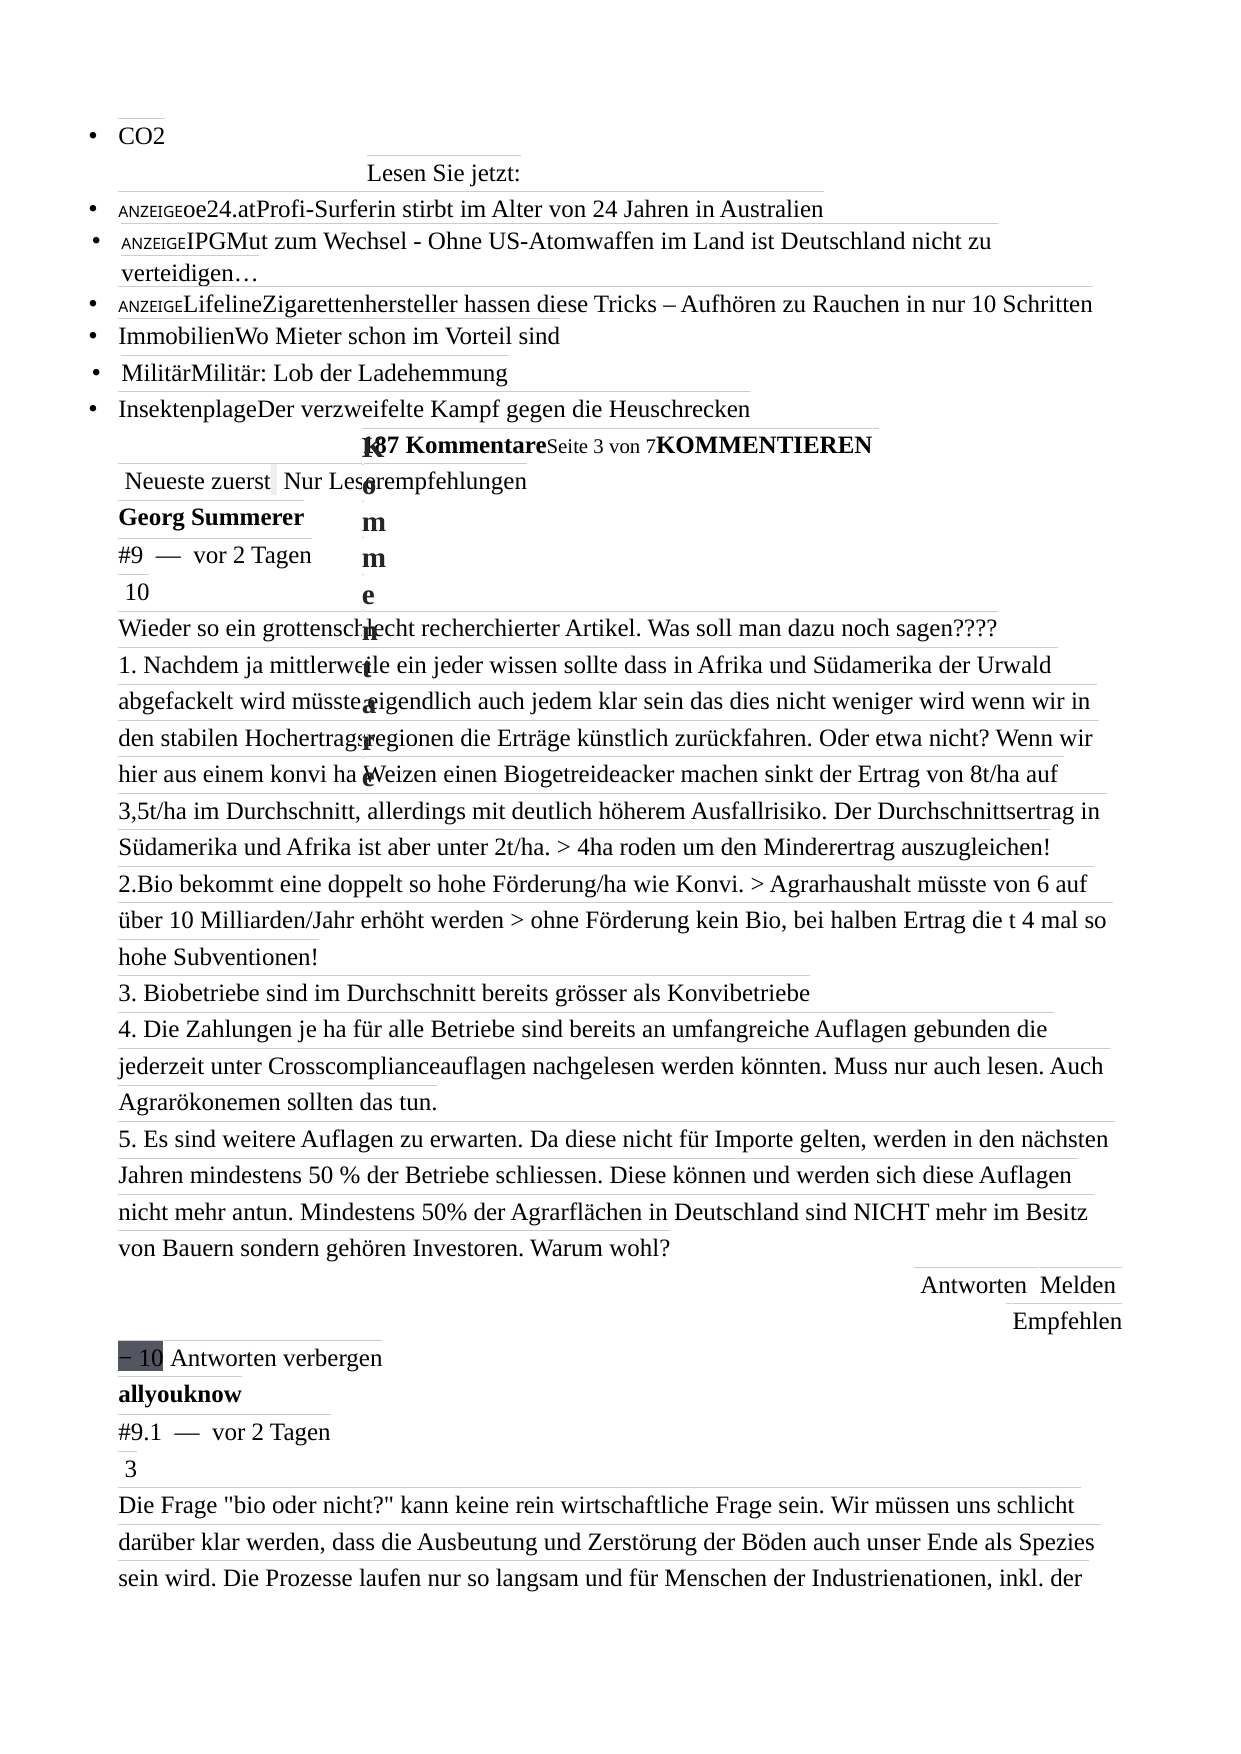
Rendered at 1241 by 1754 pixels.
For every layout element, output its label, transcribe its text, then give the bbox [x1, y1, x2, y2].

list CO2 [118, 118, 1122, 150]
text 187 KommentareSeite 3 von 7KOMMENTIEREN [364, 427, 1122, 459]
text #9 — vor 2 Tagen [118, 538, 362, 569]
text 10 [364, 574, 1122, 606]
text Lesen Sie jetzt: [367, 154, 1122, 186]
list InsektenplageDer verzweifelte Kampf gegen die Heuschrecken [118, 391, 1122, 423]
list ANZEIGELifelineZigarettenhersteller hassen diese Tricks – Aufhören zu Rauchen in nur 10 Schritten [118, 286, 1122, 318]
subtitle Georg Summerer [118, 499, 362, 531]
text Empfehlen [118, 1303, 1122, 1335]
text 3 [118, 1451, 1122, 1482]
text Antworten Melden [118, 1267, 1122, 1298]
text #9.1 — vor 2 Tagen [118, 1414, 1122, 1446]
text Die Frage "bio oder nicht?" kann keine rein wirtschaftliche Frage sein. Wir müssen uns schlicht darüber klar werden, dass die Ausbeutung und Zerstörung der Böden auch unser Ende als Spezies sein wird. Die Prozesse laufen nur so langsam und für Menschen der Industrienationen, inkl. der [118, 1487, 1122, 1592]
text [118, 427, 362, 459]
text 10 [118, 574, 362, 606]
list ANZEIGEoe24.atProfi-Surferin stirbt im Alter von 24 Jahren in Australien [118, 191, 1122, 223]
text Neueste zuerst Nur Leserempfehlungen [118, 464, 362, 495]
text #9 — vor 2 Tagen [364, 538, 1122, 569]
text Wieder so ein grottenschlecht recherchierter Artikel. Was soll man dazu noch sagen???? 1. Nachdem ja mittlerweile ein jeder wissen sollte dass in Afrika und Südamerika der Urwald abgefackelt wird müsste eigendlich auch jedem klar sein das dies nicht weniger wird wenn wir in den stabilen Hochertragsregionen die Erträge künstlich zurückfahren. Oder etwa nicht? Wenn wir hier aus einem konvi ha Weizen einen Biogetreideacker machen sinkt der Ertrag von 8t/ha auf 3,5t/ha im Durchschnitt, allerdings mit deutlich höherem Ausfallrisiko. Der Durchschnittsertrag in Südamerika und Afrika ist aber unter 2t/ha. > 4ha roden um den Minderertrag auszugleichen! 2.Bio bekommt eine doppelt so hohe Förderung/ha wie Konvi. > Agrarhaushalt müsste von 6 auf über 10 Milliarden/Jahr erhöht werden > ohne Förderung kein Bio, bei halben Ertrag die t 4 mal so hohe Subventionen! 3. Biobetriebe sind im Durchschnitt bereits grösser als Konvibetriebe 4. Die Zahlungen je ha für alle Betriebe sind bereits an umfangreiche Auflagen gebunden die jederzeit unter Crosscomplianceauflagen nachgelesen werden könnten. Muss nur auch lesen. Auch Agrarökonemen sollten das tun. 5. Es sind weitere Auflagen zu erwarten. Da diese nicht für Importe gelten, werden in den nächsten Jahren mindestens 50 % der Betriebe schliessen. Diese können und werden sich diese Auflagen nicht mehr antun. Mindestens 50% der Agrarflächen in Deutschland sind NICHT mehr im Besitz von Bauern sondern gehören Investoren. Warum wohl? [118, 611, 1122, 1262]
list MilitärMilitär: Lob der Ladehemmung [121, 354, 1119, 386]
text Neueste zuerst Nur Leserempfehlungen [364, 463, 1122, 495]
subtitle Georg Summerer [364, 499, 1122, 531]
text − 10 Antworten verbergen [118, 1340, 1122, 1371]
subtitle allyouknow [118, 1376, 1122, 1408]
list ANZEIGEIPGMut zum Wechsel - Ohne US-Atomwaffen im Land ist Deutschland nicht zu verteidigen… [121, 223, 1119, 286]
list ImmobilienWo Mieter schon im Vorteil sind [118, 318, 1122, 350]
